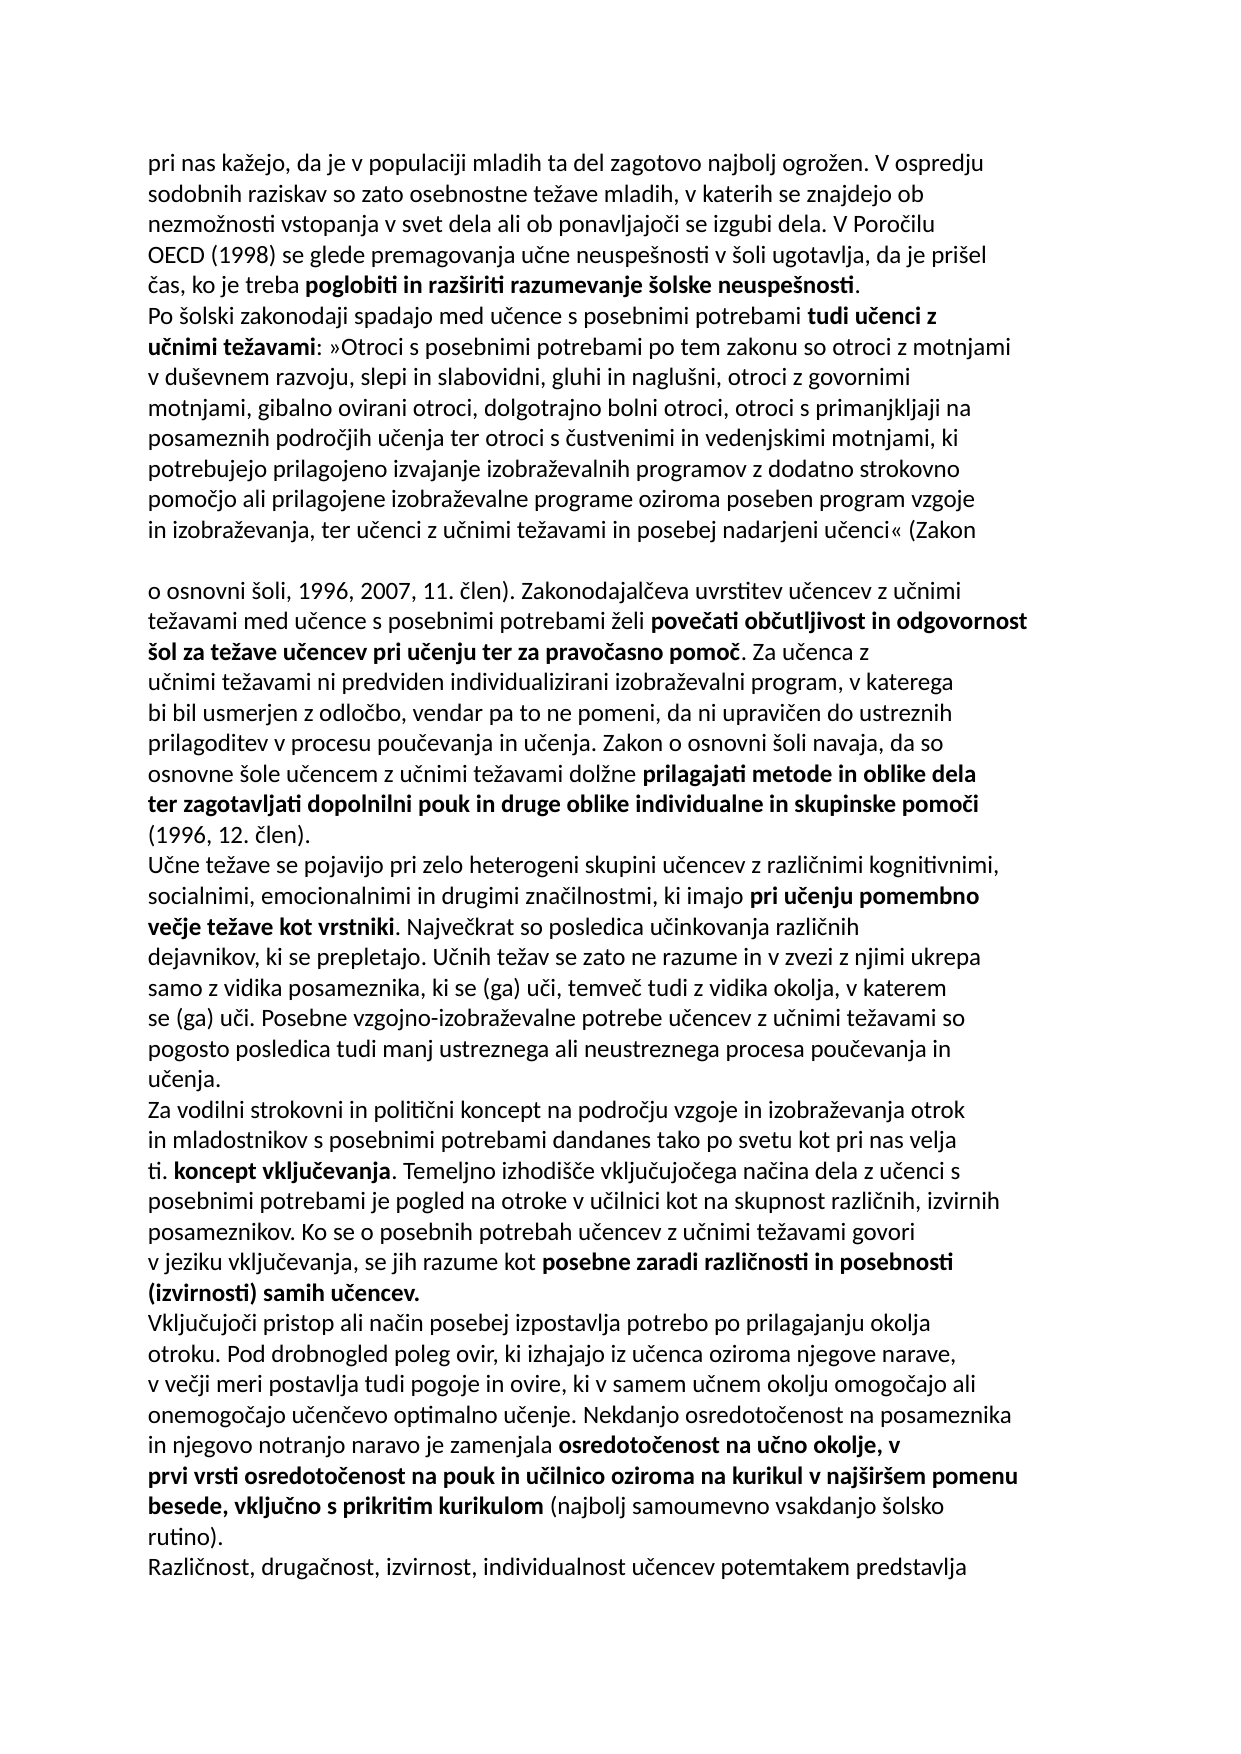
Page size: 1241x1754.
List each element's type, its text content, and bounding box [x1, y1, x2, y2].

text Različnost, drugačnost, izvirnost, individualnost učencev potemtakem predstavlja [148, 1552, 1093, 1582]
text prvi vrsti osredotočenost na pouk in učilnico oziroma na kurikul v najširšem pomenu [148, 1460, 1093, 1491]
text Za vodilni strokovni in politični koncept na področju vzgoje in izobraževanja otrok [148, 1094, 1093, 1124]
text (1996, 12. člen). [148, 819, 1093, 849]
text samo z vidika posameznika, ki se (ga) uči, temveč tudi z vidika okolja, v katerem [148, 972, 1093, 1002]
text pri nas kažejo, da je v populaciji mladih ta del zagotovo najbolj ogrožen. V ospredju [148, 148, 1093, 178]
text ti. koncept vključevanja. Temeljno izhodišče vključujočega načina dela z učenci s [148, 1155, 1093, 1185]
text otroku. Pod drobnogled poleg ovir, ki izhajajo iz učenca oziroma njegove narave, [148, 1338, 1093, 1368]
text v duševnem razvoju, slepi in slabovidni, gluhi in naglušni, otroci z govornimi [148, 361, 1093, 392]
text sodobnih raziskav so zato osebnostne težave mladih, v katerih se znajdejo ob [148, 178, 1093, 209]
text Učne težave se pojavijo pri zelo heterogeni skupini učencev z različnimi kognitivnimi, [148, 849, 1093, 880]
text posameznih področjih učenja ter otroci s čustvenimi in vedenjskimi motnjami, ki [148, 422, 1093, 453]
text in njegovo notranjo naravo je zamenjala osredotočenost na učno okolje, v [148, 1429, 1093, 1460]
text 6 [148, 544, 1093, 575]
text in izobraževanja, ter učenci z učnimi težavami in posebej nadarjeni učenci« (Zakon [148, 514, 1093, 544]
text se (ga) uči. Posebne vzgojno-izobraževalne potrebe učencev z učnimi težavami so [148, 1002, 1093, 1033]
text posebnimi potrebami je pogled na otroke v učilnici kot na skupnost različnih, izvirnih [148, 1185, 1093, 1216]
text dejavnikov, ki se prepletajo. Učnih težav se zato ne razume in v zvezi z njimi ukrepa [148, 941, 1093, 972]
text prilagoditev v procesu poučevanja in učenja. Zakon o osnovni šoli navaja, da so [148, 727, 1093, 758]
text nezmožnosti vstopanja v svet dela ali ob ponavljajoči se izgubi dela. V Poročilu [148, 209, 1093, 239]
text učnimi težavami ni predviden individualizirani izobraževalni program, v katerega [148, 666, 1093, 697]
text onemogočajo učenčevo optimalno učenje. Nekdanjo osredotočenost na posameznika [148, 1399, 1093, 1429]
text (izvirnosti) samih učencev. [148, 1277, 1093, 1307]
text osnovne šole učencem z učnimi težavami dolžne prilagajati metode in oblike dela [148, 758, 1093, 788]
text motnjami, gibalno ovirani otroci, dolgotrajno bolni otroci, otroci s primanjkljaji na [148, 392, 1093, 422]
text socialnimi, emocionalnimi in drugimi značilnostmi, ki imajo pri učenju pomembno [148, 880, 1093, 911]
text pogosto posledica tudi manj ustreznega ali neustreznega procesa poučevanja in [148, 1033, 1093, 1063]
text bi bil usmerjen z odločbo, vendar pa to ne pomeni, da ni upravičen do ustreznih [148, 697, 1093, 727]
text v jeziku vključevanja, se jih razume kot posebne zaradi različnosti in posebnosti [148, 1246, 1093, 1277]
text ter zagotavljati dopolnilni pouk in druge oblike individualne in skupinske pomoči [148, 788, 1093, 819]
text težavami med učence s posebnimi potrebami želi povečati občutljivost in odgovornost [148, 605, 1093, 636]
text učenja. [148, 1063, 1093, 1094]
text Po šolski zakonodaji spadajo med učence s posebnimi potrebami tudi učenci z [148, 300, 1093, 331]
text večje težave kot vrstniki. Največkrat so posledica učinkovanja različnih [148, 911, 1093, 941]
text v večji meri postavlja tudi pogoje in ovire, ki v samem učnem okolju omogočajo ali [148, 1368, 1093, 1399]
text rutino). [148, 1521, 1093, 1552]
text pomočjo ali prilagojene izobraževalne programe oziroma poseben program vzgoje [148, 483, 1093, 514]
text potrebujejo prilagojeno izvajanje izobraževalnih programov z dodatno strokovno [148, 453, 1093, 483]
text čas, ko je treba poglobiti in razširiti razumevanje šolske neuspešnosti. [148, 270, 1093, 300]
text učnimi težavami: »Otroci s posebnimi potrebami po tem zakonu so otroci z motnjami [148, 331, 1093, 361]
text o osnovni šoli, 1996, 2007, 11. člen). Zakonodajalčeva uvrstitev učencev z učnimi [148, 575, 1093, 605]
text besede, vključno s prikritim kurikulom (najbolj samoumevno vsakdanjo šolsko [148, 1491, 1093, 1521]
text in mladostnikov s posebnimi potrebami dandanes tako po svetu kot pri nas velja [148, 1124, 1093, 1155]
text Vključujoči pristop ali način posebej izpostavlja potrebo po prilagajanju okolja [148, 1307, 1093, 1338]
text šol za težave učencev pri učenju ter za pravočasno pomoč. Za učenca z [148, 636, 1093, 666]
text posameznikov. Ko se o posebnih potrebah učencev z učnimi težavami govori [148, 1216, 1093, 1246]
text OECD (1998) se glede premagovanja učne neuspešnosti v šoli ugotavlja, da je prišel [148, 239, 1093, 270]
